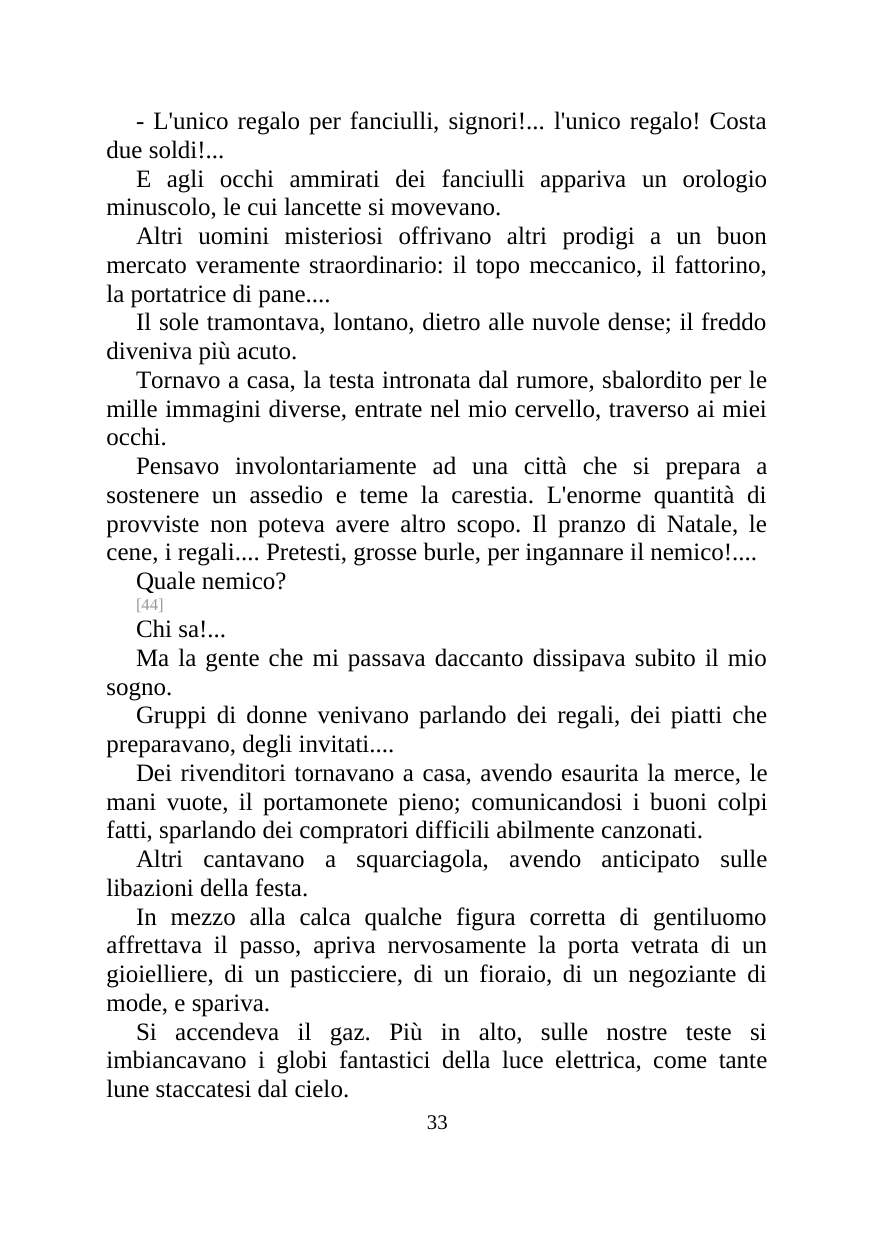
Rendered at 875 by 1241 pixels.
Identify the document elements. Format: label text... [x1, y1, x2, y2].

text Ma la gente che mi passava daccanto dissipava subito il mio sogno. [106, 643, 768, 700]
text Altri cantavano a squarciagola, avendo anticipato sulle libazioni della festa. [106, 844, 768, 902]
text [44] [164, 595, 768, 614]
text Chi sa!... [106, 614, 768, 643]
text - L'unico regalo per fanciulli, signori!... l'unico regalo! Costa due soldi!... [106, 106, 768, 164]
text Si accendeva il gaz. Più in alto, sulle nostre teste si imbiancavano i globi fantastici della luce elettrica, come tante lune staccatesi dal cielo. [106, 1017, 768, 1103]
text Altri uomini misteriosi offrivano altri prodigi a un buon mercato veramente straordinario: il topo meccanico, il fattorino, la portatrice di pane.... [106, 221, 768, 307]
text In mezzo alla calca qualche figura corretta di gentiluomo affrettava il passo, apriva nervosamente la porta vetrata di un gioielliere, di un pasticciere, di un fioraio, di un negoziante di mode, e spariva. [106, 902, 768, 1017]
text Dei rivenditori tornavano a casa, avendo esaurita la merce, le mani vuote, il portamonete pieno; comunicandosi i buoni colpi fatti, sparlando dei compratori difficili abilmente canzonati. [106, 758, 768, 844]
text [44] [106, 595, 136, 614]
text Gruppi di donne venivano parlando dei regali, dei piatti che preparavano, degli invitati.... [106, 700, 768, 758]
text Tornavo a casa, la testa intronata dal rumore, sbalordito per le mille immagini diverse, entrate nel mio cervello, traverso ai miei occhi. [106, 365, 768, 451]
text Pensavo involontariamente ad una città che si prepara a sostenere un assedio e teme la carestia. L'enorme quantità di provviste non poteva avere altro scopo. Il pranzo di Natale, le cene, i regali.... Pretesti, grosse burle, per ingannare il nemico!.... [106, 451, 768, 566]
text Il sole tramontava, lontano, dietro alle nuvole dense; il freddo diveniva più acuto. [106, 307, 768, 365]
text Quale nemico? [106, 566, 768, 595]
text E agli occhi ammirati dei fanciulli appariva un orologio minuscolo, le cui lancette si movevano. [106, 164, 768, 221]
